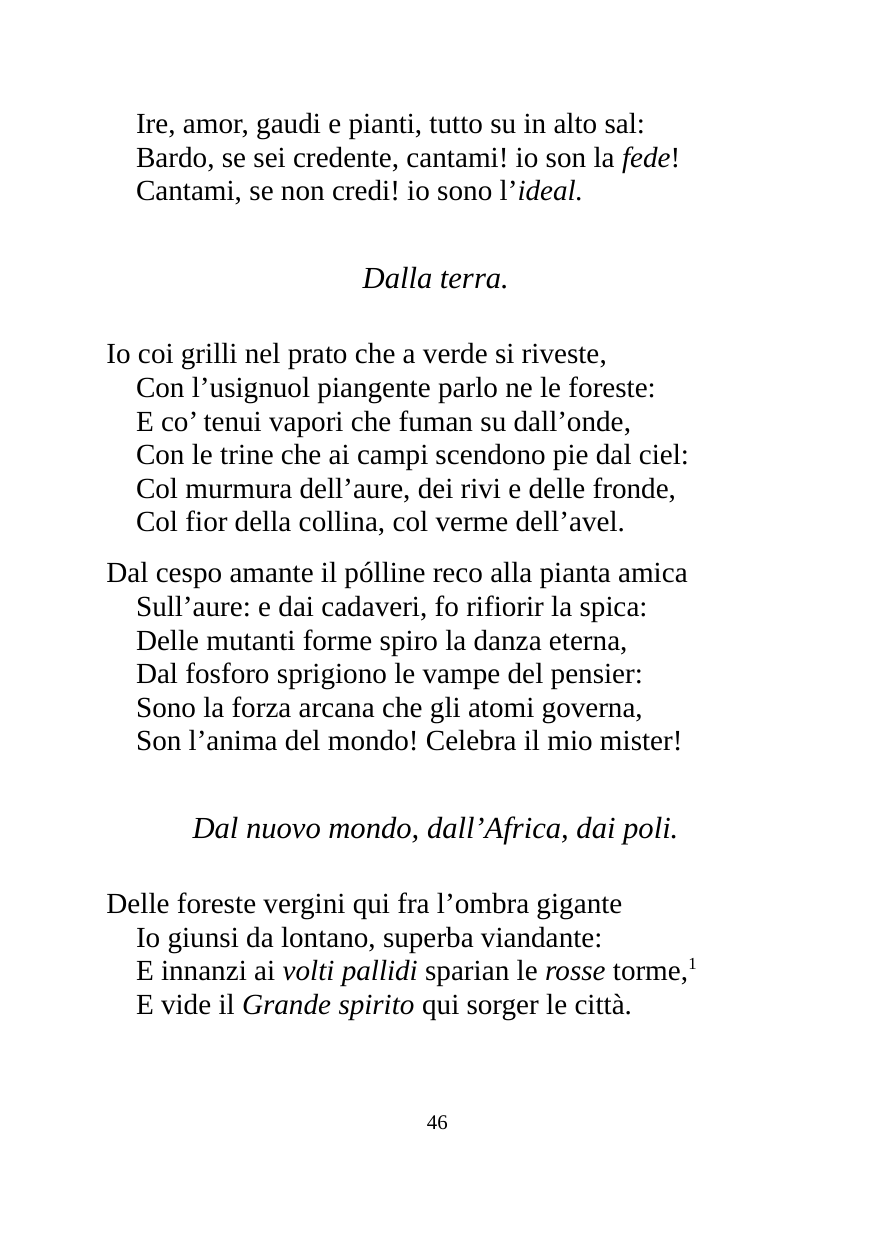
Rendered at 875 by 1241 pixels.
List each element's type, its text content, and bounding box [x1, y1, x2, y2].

subtitle Dal nuovo mondo, dall’Africa, dai poli. [106, 810, 768, 845]
text Delle foreste vergini qui fra l’ombra gigante Io giunsi da lontano, superba viandante: E innanzi ai volti pallidi sparian le rosse torme, E vide il Grande spirito qui sorger le città. [106, 886, 768, 1021]
text Io coi grilli nel prato che a verde si riveste, Con l’usignuol piangente parlo ne le foreste: E co’ tenui vapori che fuman su dall’onde, Con le trine che ai campi scendono pie dal ciel: Col murmura dell’aure, dei rivi e delle fronde, Col fior della collina, col verme dell’avel. [106, 337, 768, 538]
text Dal cespo amante il pólline reco alla pianta amica Sull’aure: e dai cadaveri, fo rifiorir la spica: Delle mutanti forme spiro la danza eterna, Dal fosforo sprigiono le vampe del pensier: Sono la forza arcana che gli atomi governa, Son l’anima del mondo! Celebra il mio mister! [106, 556, 768, 757]
text Ire, amor, gaudi e pianti, tutto su in alto sal: Bardo, se sei credente, cantami! io son la fede! Cantami, se non credi! io sono l’ideal. [106, 106, 768, 207]
subtitle Dalla terra. [106, 260, 768, 295]
